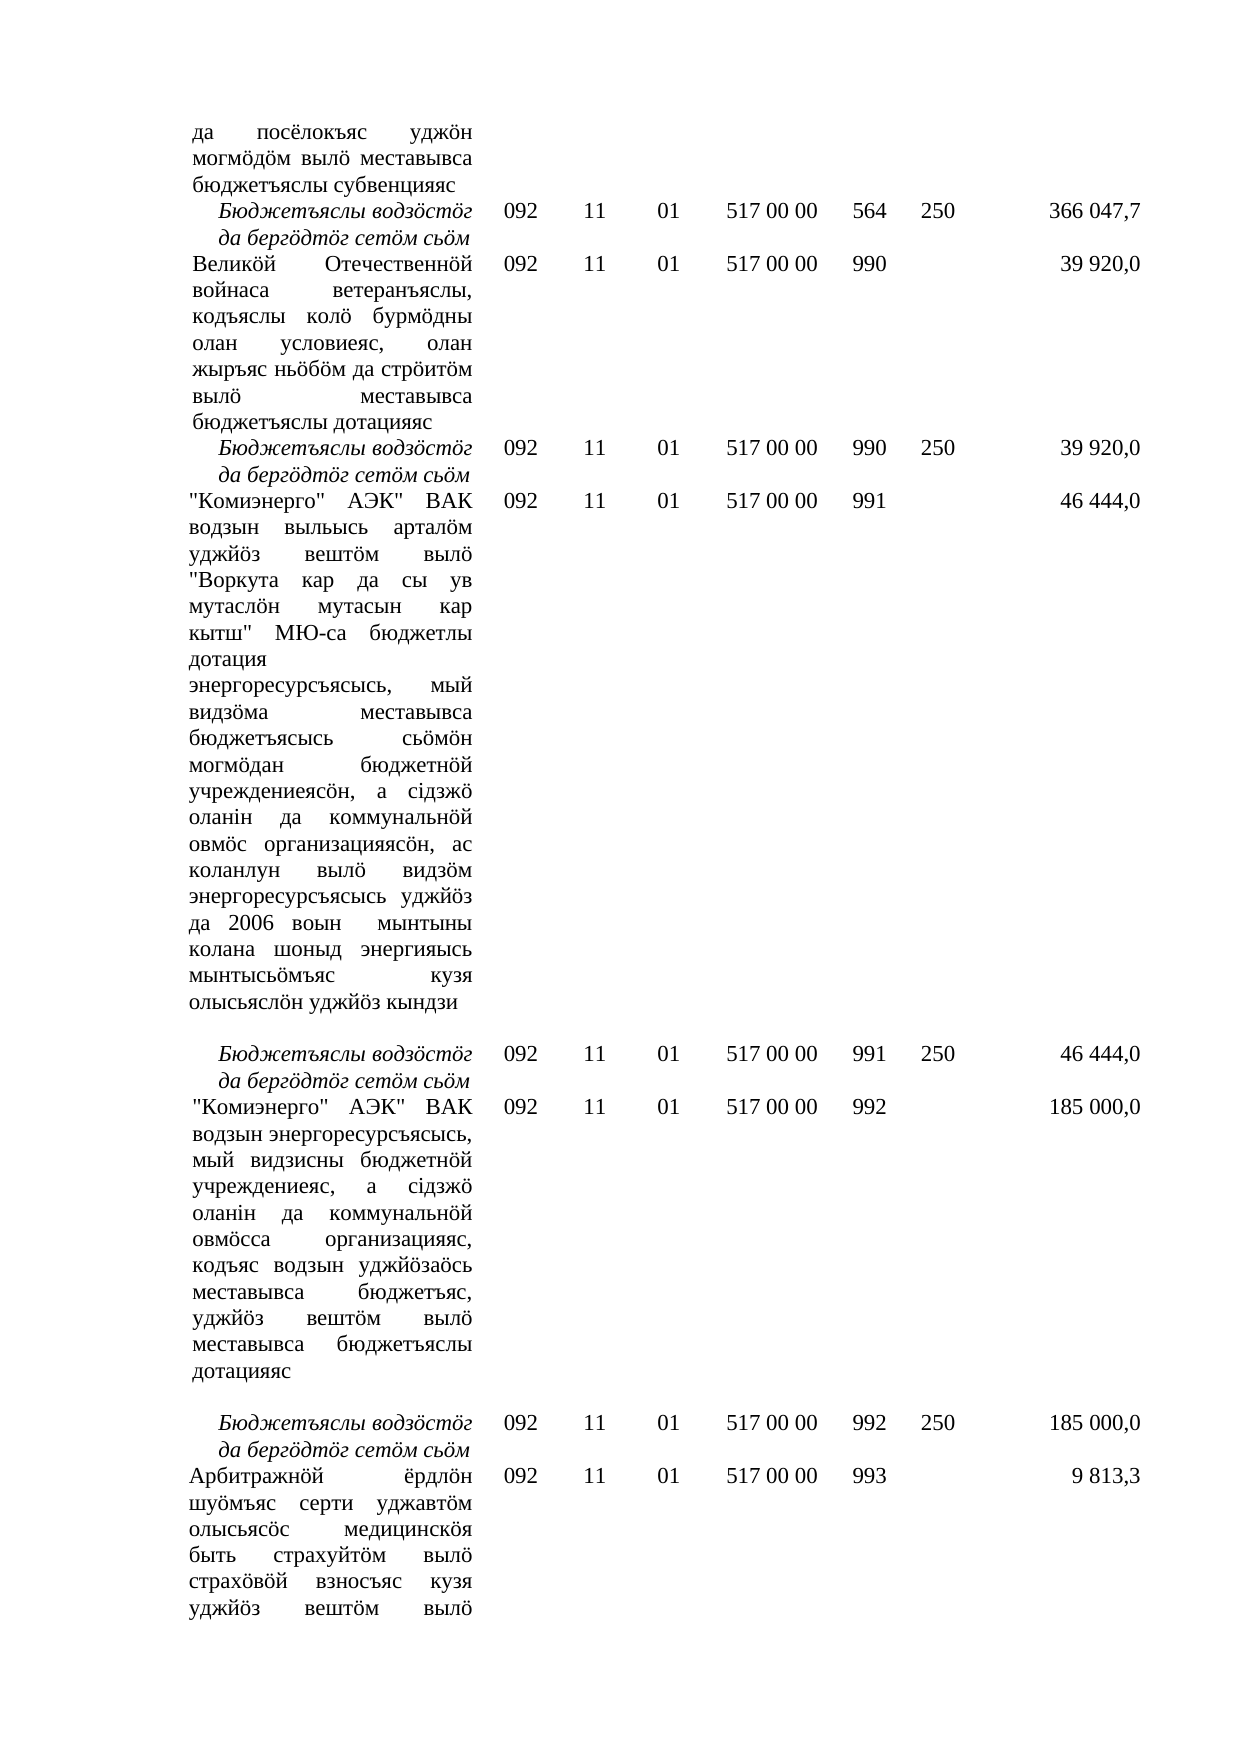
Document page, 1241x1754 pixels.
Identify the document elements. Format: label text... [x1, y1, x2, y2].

table_cell 39 920,0 [975, 250, 1152, 434]
table_cell 250 [901, 1041, 974, 1093]
table_cell [631, 118, 705, 197]
table_cell Бюджетъяслы водзöстöг да бергöдтöг сетöм сьöм [177, 197, 484, 250]
table_cell 092 [484, 1410, 558, 1462]
table_cell 366 047,7 [975, 197, 1152, 250]
table_cell [1152, 250, 1196, 434]
table_cell [484, 118, 558, 197]
table_cell [901, 487, 974, 1041]
table_cell 092 [484, 1462, 558, 1620]
table_cell 9 813,3 [975, 1462, 1152, 1620]
table_cell [1152, 118, 1196, 197]
table_cell 185 000,0 [975, 1093, 1152, 1409]
table_cell 092 [484, 197, 558, 250]
table_cell 990 [838, 434, 901, 487]
table_cell [901, 118, 974, 197]
table_cell 092 [484, 434, 558, 487]
table_cell [1152, 1410, 1196, 1462]
table_cell 01 [631, 434, 705, 487]
table_cell [901, 1462, 974, 1620]
table_cell 092 [484, 487, 558, 1041]
table_cell 11 [558, 250, 631, 434]
table_cell 517 00 00 [705, 1093, 838, 1409]
table_cell 517 00 00 [705, 197, 838, 250]
table_cell 11 [558, 197, 631, 250]
table_cell 01 [631, 197, 705, 250]
table_cell [901, 1093, 974, 1409]
table_cell 01 [631, 1041, 705, 1093]
table_cell 517 00 00 [705, 1410, 838, 1462]
table_cell 39 920,0 [975, 434, 1152, 487]
table_cell [901, 250, 974, 434]
table_cell 01 [631, 1462, 705, 1620]
table_cell 993 [838, 1462, 901, 1620]
table_cell 46 444,0 [975, 1041, 1152, 1093]
table_cell [1152, 487, 1196, 1041]
table_cell 991 [838, 1041, 901, 1093]
table_cell Бюджетъяслы водзöстöг да бергöдтöг сетöм сьöм [177, 1410, 484, 1462]
table_cell 517 00 00 [705, 434, 838, 487]
table_cell 990 [838, 250, 901, 434]
table_cell 11 [558, 1093, 631, 1409]
table_cell [1152, 1093, 1196, 1409]
table_cell Великöй Отечественнöй войнаса ветеранъяслы, кодъяслы колö бурмöдны олан условиеяс, олан жыръяс ньöбöм да стрöитöм вылö меставывса бюджетъяслы дотацияяс [177, 250, 484, 434]
table_cell 01 [631, 250, 705, 434]
table_cell 250 [901, 197, 974, 250]
table_cell [838, 118, 901, 197]
table_cell 564 [838, 197, 901, 250]
table_cell 992 [838, 1093, 901, 1409]
table_cell 46 444,0 [975, 487, 1152, 1041]
table_cell 250 [901, 434, 974, 487]
table_cell 11 [558, 1462, 631, 1620]
table_cell 01 [631, 487, 705, 1041]
table_cell да посёлокъяс уджöн могмöдöм вылö меставывса бюджетъяслы субвенцияяс [177, 118, 484, 197]
table_cell 092 [484, 1093, 558, 1409]
table_cell 517 00 00 [705, 487, 838, 1041]
table_cell [975, 118, 1152, 197]
table_cell 517 00 00 [705, 250, 838, 434]
table_cell "Комиэнерго" АЭК" ВАК водзын выльысь арталöм уджйöз вештöм вылö "Воркута кар да сы ув мутаслöн мутасын кар кытш" МЮ-са бюджетлы дотация энергоресурсъясысь, мый видзöма меставывса бюджетъясысь сьöмöн могмöдан бюджетнöй учреждениеясöн, а сiдзжö оланiн да коммунальнöй овмöс организацияясöн, ас коланлун вылö видзöм энергоресурсъясысь уджйöз да 2006 воын мынтыны колана шоныд энергияысь мынтысьöмъяс кузя олысьяслöн уджйöз кындзи [177, 487, 484, 1041]
table_cell [1152, 1041, 1196, 1093]
table_cell 11 [558, 487, 631, 1041]
table_cell [1152, 1462, 1196, 1620]
table_cell 11 [558, 1410, 631, 1462]
table_cell 092 [484, 1041, 558, 1093]
table_cell 517 00 00 [705, 1462, 838, 1620]
table_cell [1152, 434, 1196, 487]
table_cell Бюджетъяслы водзöстöг да бергöдтöг сетöм сьöм [177, 1041, 484, 1093]
table_cell 11 [558, 434, 631, 487]
table_cell 992 [838, 1410, 901, 1462]
table_cell 092 [484, 250, 558, 434]
table_cell Арбитражнöй ёрдлöн шуöмъяс серти уджавтöм олысьясöс медицинскöя быть страхуйтöм вылö страхöвöй взносъяс кузя уджйöз вештöм вылö [177, 1462, 484, 1620]
table_cell [558, 118, 631, 197]
table_cell Бюджетъяслы водзöстöг да бергöдтöг сетöм сьöм [177, 434, 484, 487]
table_cell "Комиэнерго" АЭК" ВАК водзын энергоресурсъясысь, мый видзисны бюджетнöй учреждениеяс, а сiдзжö оланiн да коммунальнöй овмöсса организацияяс, кодъяс водзын уджйöзаöсь меставывса бюджетъяс, уджйöз вештöм вылö меставывса бюджетъяслы дотацияяс [177, 1093, 484, 1409]
table_cell 11 [558, 1041, 631, 1093]
table_cell 991 [838, 487, 901, 1041]
table_cell 185 000,0 [975, 1410, 1152, 1462]
table_cell 250 [901, 1410, 974, 1462]
table_cell [705, 118, 838, 197]
table_cell [1152, 197, 1196, 250]
table_cell 517 00 00 [705, 1041, 838, 1093]
table_cell 01 [631, 1093, 705, 1409]
table_cell 01 [631, 1410, 705, 1462]
